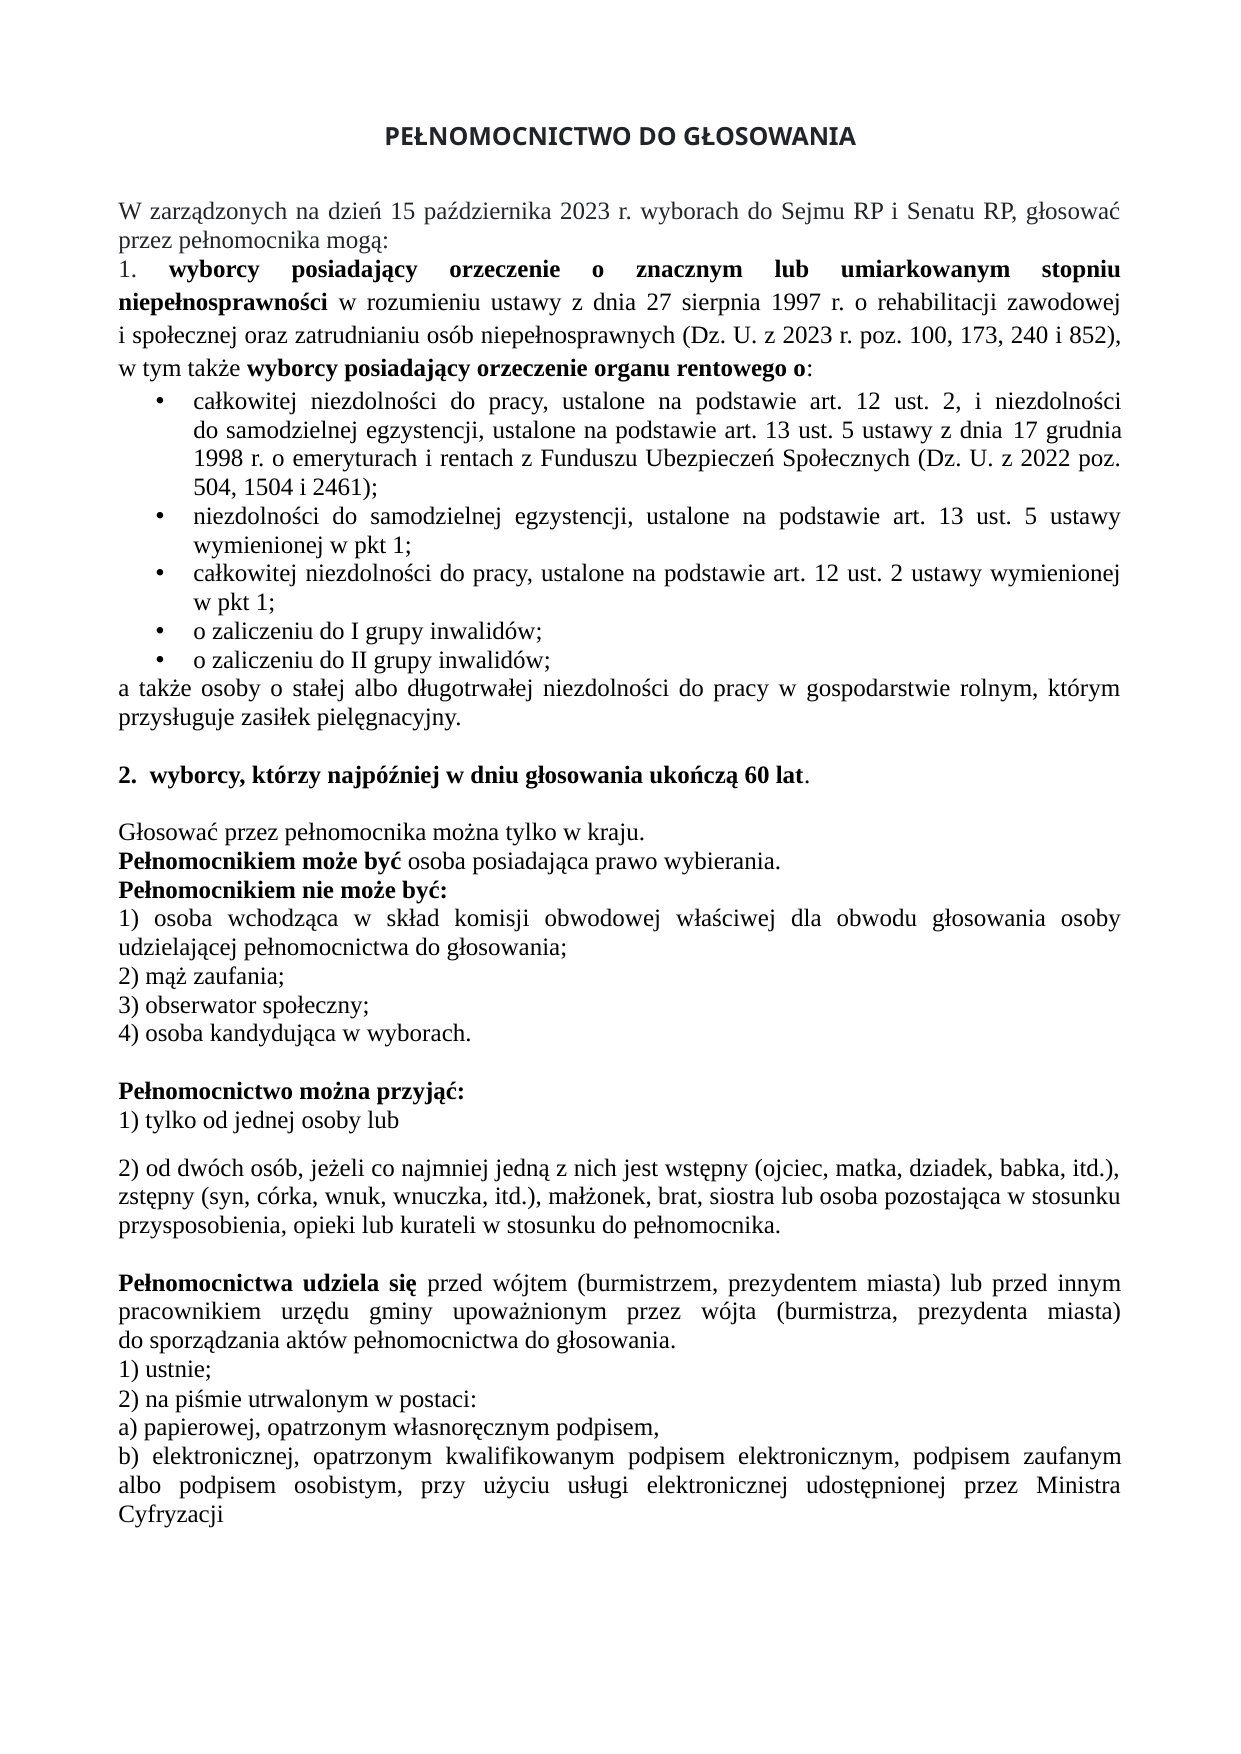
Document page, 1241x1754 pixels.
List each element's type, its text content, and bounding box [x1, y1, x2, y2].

text 2) mąż zaufania; [118, 961, 1122, 990]
list o zaliczeniu do II grupy inwalidów; [156, 645, 1122, 673]
list całkowitej niezdolności do pracy, ustalone na podstawie art. 12 ust. 2, i niezdolności do samodzielnej egzystencji, ustalone na podstawie art. 13 ust. 5 ustawy z dnia 17 grudnia 1998 r. о emeryturach i rentach z Funduszu Ubezpieczeń Społecznych (Dz. U. z 2022 poz. 504, 1504 i 2461); [156, 386, 1122, 501]
text a) papierowej, opatrzonym własnoręcznym podpisem, [118, 1412, 1122, 1441]
text 1) osoba wchodząca w skład komisji obwodowej właściwej dla obwodu głosowania osoby udzielającej pełnomocnictwa do głosowania; [118, 903, 1122, 961]
list całkowitej niezdolności do pracy, ustalone na podstawie art. 12 ust. 2 ustawy wymienionej w pkt 1; [156, 558, 1122, 616]
list niezdolności do samodzielnej egzystencji, ustalone na podstawie art. 13 ust. 5 ustawy wymienionej w pkt 1; [156, 501, 1122, 558]
text 1) tylko od jednej osoby lub [118, 1105, 1122, 1133]
text Pełnomocnictwo można przyjąć: [118, 1076, 1122, 1105]
text a także osoby о stałej albo długotrwałej niezdolności do pracy w gospodarstwie rolnym, którym przysługuje zasiłek pielęgnacyjny. [118, 673, 1122, 731]
text 3) obserwator społeczny; [118, 990, 1122, 1018]
text Pełnomocnikiem może być osoba posiadająca prawo wybierania. [118, 846, 1122, 875]
text 1) ustnie; [118, 1354, 1122, 1383]
text 2) na piśmie utrwalonym w postaci: [118, 1384, 1122, 1412]
list o zaliczeniu do I grupy inwalidów; [156, 616, 1122, 645]
text 4) osoba kandydująca w wyborach. [118, 1018, 1122, 1047]
text 2) od dwóch osób, jeżeli co najmniej jedną z nich jest wstępny (ojciec, matka, dziadek, babka, itd.), zstępny (syn, córka, wnuk, wnuczka, itd.), małżonek, brat, siostra lub osoba pozostająca w stosunku przysposobienia, opieki lub kurateli w stosunku do pełnomocnika. [118, 1153, 1122, 1239]
text PEŁNOMOCNICTWO DO GŁOSOWANIA [118, 118, 1122, 152]
list b) elektronicznej, opatrzonym kwalifikowanym podpisem elektronicznym, podpisem zaufanym albo podpisem osobistym, przy użyciu usługi elektronicznej udostępnionej przez Ministra Cyfryzacji [118, 1441, 1122, 1527]
text 2. wyborcy, którzy najpóźniej w dniu głosowania ukończą 60 lat. [118, 760, 1122, 788]
text Pełnomocnictwa udziela się przed wójtem (burmistrzem, prezydentem miasta) lub przed innym pracownikiem urzędu gminy upoważnionym przez wójta (burmistrza, prezydenta miasta) do sporządzania aktów pełnomocnictwa do głosowania. [118, 1268, 1122, 1354]
text W zarządzonych na dzień 15 października 2023 r. wyborach do Sejmu RP i Senatu RP, głosować przez pełnomocnika mogą: [118, 196, 1122, 254]
text 1. wyborcy posiadający orzeczenie o znacznym lub umiarkowanym stopniu niepełnosprawności w rozumieniu ustawy z dnia 27 sierpnia 1997 r. o rehabilitacji zawodowej i społecznej oraz zatrudnianiu osób niepełnosprawnych (Dz. U. z 2023 r. poz. 100, 173, 240 i 852), w tym także wyborcy posiadający orzeczenie organu rentowego o: [118, 254, 1122, 382]
text Głosować przez pełnomocnika można tylko w kraju. [118, 817, 1122, 846]
text Pełnomocnikiem nie może być: [118, 875, 1122, 903]
